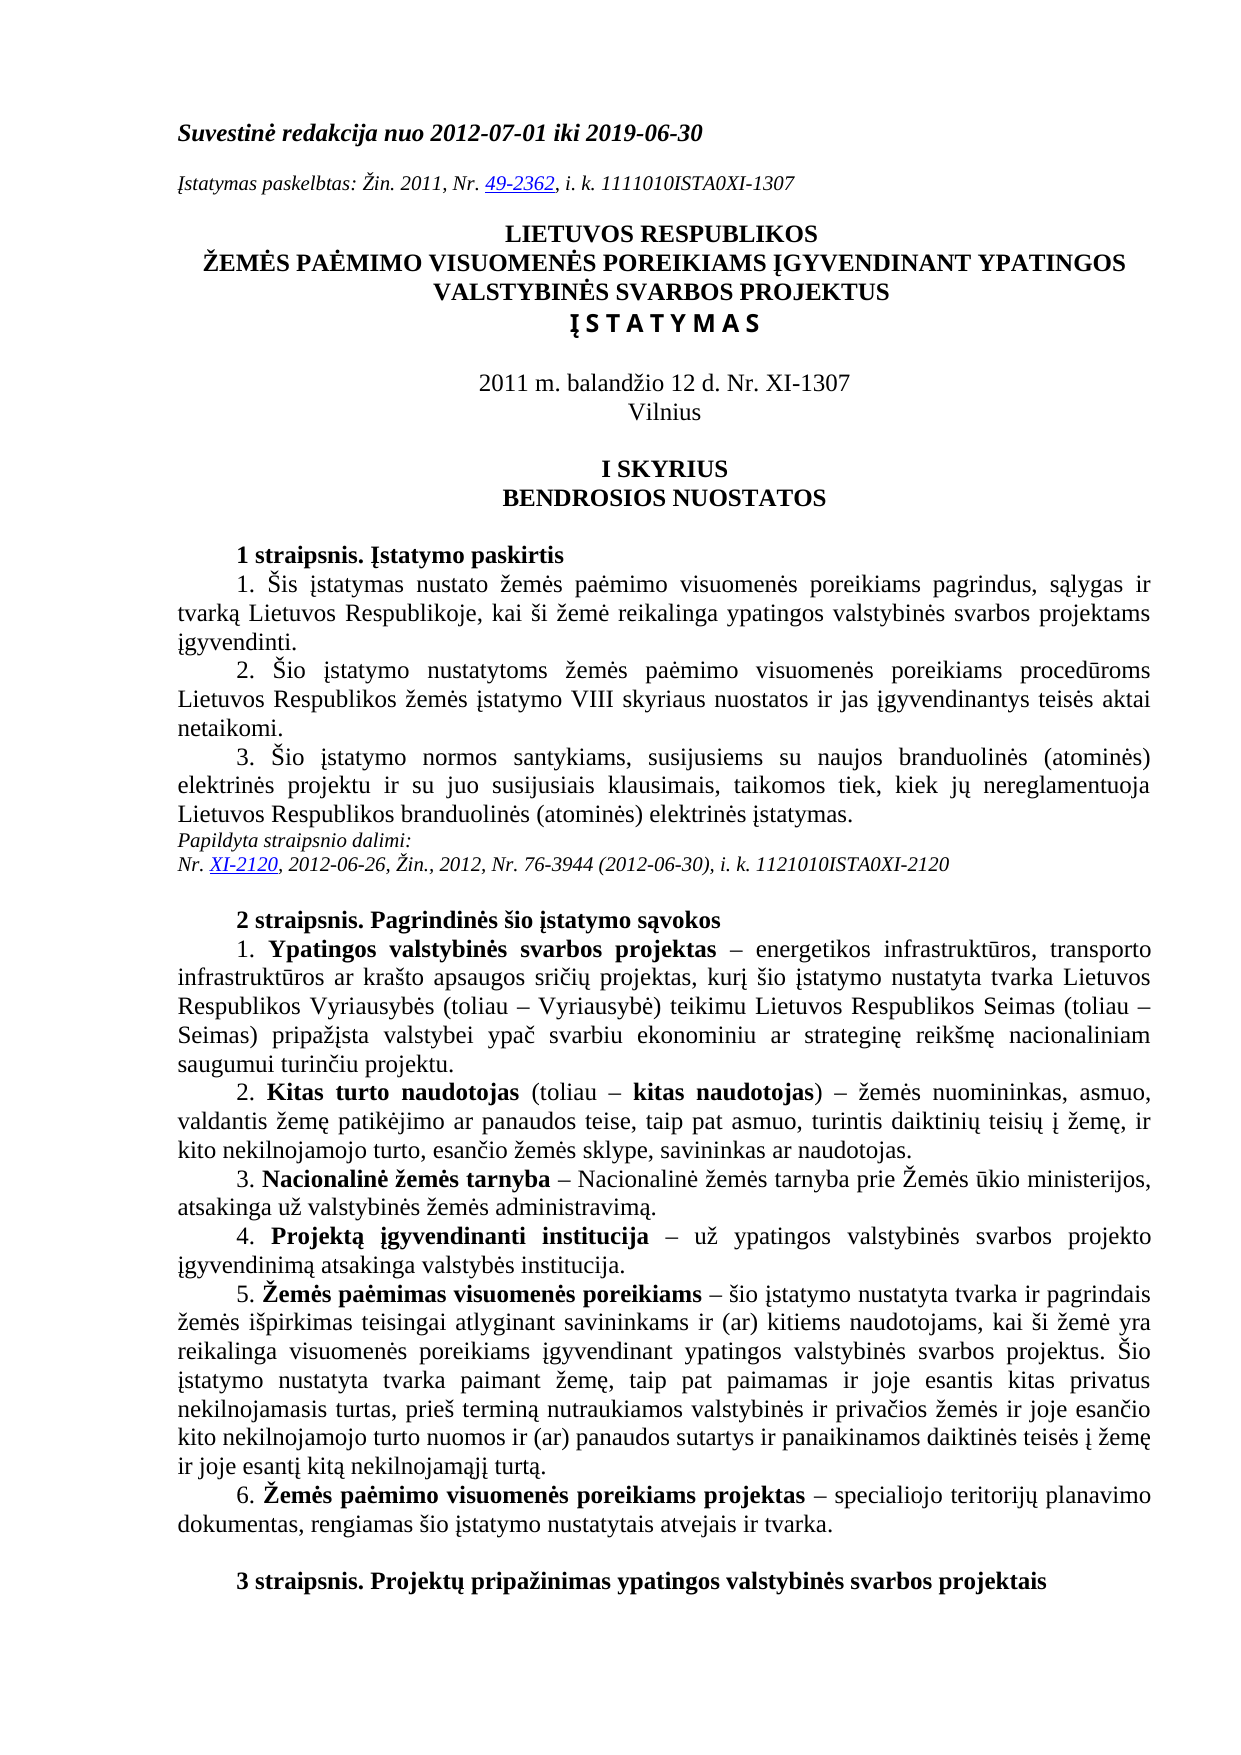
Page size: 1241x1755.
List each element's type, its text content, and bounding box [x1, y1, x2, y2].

text 5. Žemės paėmimas visuomenės poreikiams – šio įstatymo nustatyta tvarka ir pagrindais žemės išpirkimas teisingai atlyginant savininkams ir (ar) kitiems naudotojams, kai ši žemė yra reikalinga visuomenės poreikiams įgyvendinant ypatingos valstybinės svarbos projektus. Šio įstatymo nustatyta tvarka paimant žemę, taip pat paimamas ir joje esantis kitas privatus nekilnojamasis turtas, prieš terminą nutraukiamos valstybinės ir privačios žemės ir joje esančio kito nekilnojamojo turto nuomos ir (ar) panaudos sutartys ir panaikinamos daiktinės teisės į žemę ir joje esantį kitą nekilnojamąjį turtą. [177, 1279, 1152, 1480]
text 1. Ypatingos valstybinės svarbos projektas – energetikos infrastruktūros, transporto infrastruktūros ar krašto apsaugos sričių projektas, kurį šio įstatymo nustatyta tvarka Lietuvos Respublikos Vyriausybės (toliau – Vyriausybė) teikimu Lietuvos Respublikos Seimas (toliau – Seimas) pripažįsta valstybei ypač svarbiu ekonominiu ar strateginę reikšmę nacionaliniam saugumui turinčiu projektu. [177, 934, 1152, 1077]
text 1. Šis įstatymas nustato žemės paėmimo visuomenės poreikiams pagrindus, sąlygas ir tvarką Lietuvos Respublikoje, kai ši žemė reikalinga ypatingos valstybinės svarbos projektams įgyvendinti. [177, 569, 1152, 656]
text 2. Kitas turto naudotojas (toliau – kitas naudotojas) – žemės nuomininkas, asmuo, valdantis žemę patikėjimo ar panaudos teise, taip pat asmuo, turintis daiktinių teisių į žemę, ir kito nekilnojamojo turto, esančio žemės sklype, savininkas ar naudotojas. [177, 1077, 1152, 1164]
text 2 straipsnis. Pagrindinės šio įstatymo sąvokos [177, 905, 1152, 934]
text Vilnius [177, 397, 1152, 426]
text 4. Projektą įgyvendinanti institucija – už ypatingos valstybinės svarbos projekto įgyvendinimą atsakinga valstybės institucija. [177, 1221, 1152, 1279]
text Įstatymas paskelbtas: Žin. 2011, Nr. 49-2362, i. k. 1111010ISTA0XI-1307 [177, 171, 1152, 195]
text I SKYRIUS [177, 454, 1152, 483]
text 3. Nacionalinė žemės tarnyba – Nacionalinė žemės tarnyba prie Žemės ūkio ministerijos, atsakinga už valstybinės žemės administravimą. [177, 1164, 1152, 1221]
text 2. Šio įstatymo nustatytoms žemės paėmimo visuomenės poreikiams procedūroms Lietuvos Respublikos žemės įstatymo VIII skyriaus nuostatos ir jas įgyvendinantys teisės aktai netaikomi. [177, 656, 1152, 742]
text Nr. XI-2120, 2012-06-26, Žin., 2012, Nr. 76-3944 (2012-06-30), i. k. 1121010ISTA0XI-2120 [177, 852, 1152, 876]
text Papildyta straipsnio dalimi: [177, 828, 1152, 852]
text BENDROSIOS NUOSTATOS [177, 483, 1152, 512]
text LIETUVOS RESPUBLIKOS ŽEMĖS PAĖMIMO VISUOMENĖS POREIKIAMS ĮGYVENDINANT YPATINGOS VALSTYBINĖS SVARBOS PROJEKTUS [177, 219, 1152, 305]
text ĮSTATYMAS [177, 305, 1152, 339]
text 2011 m. balandžio 12 d. Nr. XI-1307 [177, 368, 1152, 397]
text Suvestinė redakcija nuo 2012-07-01 iki 2019-06-30 [177, 118, 1152, 147]
text 3. Šio įstatymo normos santykiams, susijusiems su naujos branduolinės (atominės) elektrinės projektu ir su juo susijusiais klausimais, taikomos tiek, kiek jų nereglamentuoja Lietuvos Respublikos branduolinės (atominės) elektrinės įstatymas. [177, 742, 1152, 828]
text 1 straipsnis. Įstatymo paskirtis [177, 541, 1152, 569]
text 6. Žemės paėmimo visuomenės poreikiams projektas – specialiojo teritorijų planavimo dokumentas, rengiamas šio įstatymo nustatytais atvejais ir tvarka. [177, 1480, 1152, 1537]
text 3 straipsnis. Projektų pripažinimas ypatingos valstybinės svarbos projektais [177, 1566, 1152, 1595]
